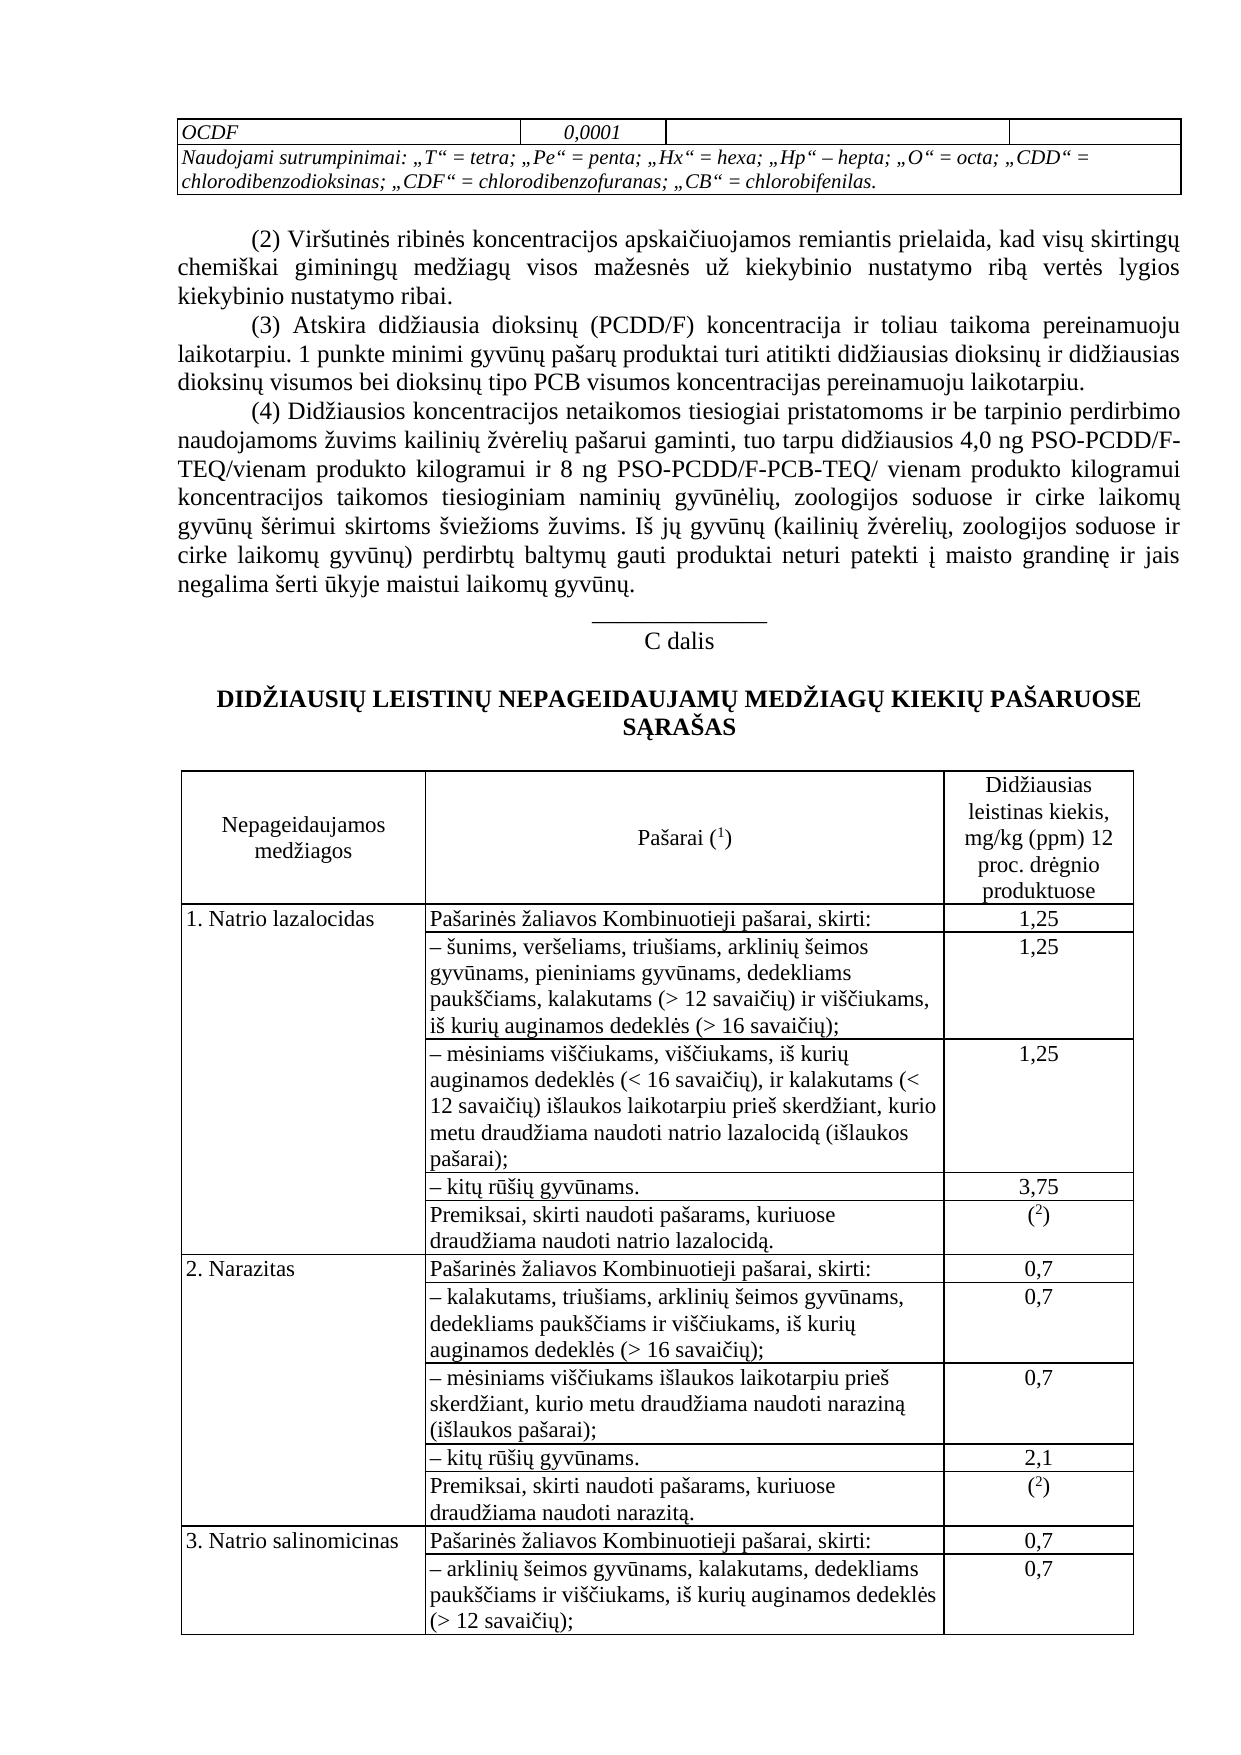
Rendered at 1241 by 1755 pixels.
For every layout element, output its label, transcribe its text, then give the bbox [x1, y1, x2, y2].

table_cell Naudojami sutrumpinimai: „T“ = tetra; „Pe“ = penta; „Hx“ = hexa; „Hp“ – hepta; „O“ = octa; „CDD“ = chlorodibenzodioksinas; „CDF“ = chlorodibenzofuranas; „CB“ = chlorobifenilas. [178, 145, 1180, 193]
table_cell 1,25 [945, 1040, 1133, 1172]
table_cell (2) [945, 1201, 1133, 1254]
table_cell Pašarinės žaliavos Kombinuotieji pašarai, skirti: [426, 1527, 943, 1553]
table_cell Premiksai, skirti naudoti pašarams, kuriuose draudžiama naudoti natrio lazalocidą. [426, 1201, 943, 1254]
table_cell – mėsiniams viščiukams išlaukos laikotarpiu prieš skerdžiant, kurio metu draudžiama naudoti naraziną (išlaukos pašarai); [426, 1364, 943, 1443]
table_cell 1. Natrio lazalocidas [182, 905, 425, 1254]
table_cell [667, 120, 1009, 144]
table_cell – šunims, veršeliams, triušiams, arklinių šeimos gyvūnams, pieniniams gyvūnams, dedekliams paukščiams, kalakutams (> 12 savaičių) ir viščiukams, iš kurių auginamos dedeklės (> 16 savaičių); [426, 933, 943, 1038]
table_header Nepageidaujamos medžiagos [182, 772, 425, 903]
table_cell Pašarinės žaliavos Kombinuotieji pašarai, skirti: [426, 905, 943, 931]
table_cell 0,7 [945, 1555, 1133, 1634]
table_cell (2) [945, 1472, 1133, 1525]
text C dalis [177, 626, 1181, 655]
table_cell [1010, 120, 1180, 144]
text (3) Atskira didžiausia dioksinų (PCDD/F) koncentracija ir toliau taikoma pereinamuoju laikotarpiu. 1 punkte minimi gyvūnų pašarų produktai turi atitikti didžiausias dioksinų ir didžiausias dioksinų visumos bei dioksinų tipo PCB visumos koncentracijas pereinamuoju laikotarpiu. [177, 310, 1181, 396]
table_cell OCDF [178, 120, 520, 144]
table_cell 2,1 [945, 1445, 1133, 1471]
table_cell – mėsiniams viščiukams, viščiukams, iš kurių auginamos dedeklės (< 16 savaičių), ir kalakutams (< 12 savaičių) išlaukos laikotarpiu prieš skerdžiant, kurio metu draudžiama naudoti natrio lazalocidą (išlaukos pašarai); [426, 1040, 943, 1172]
table_cell 0,7 [945, 1255, 1133, 1282]
table_cell 0,7 [945, 1364, 1133, 1443]
table_header Didžiausias leistinas kiekis, mg/kg (ppm) 12 proc. drėgnio produktuose [945, 772, 1133, 903]
text (2) Viršutinės ribinės koncentracijos apskaičiuojamos remiantis prielaida, kad visų skirtingų chemiškai giminingų medžiagų visos mažesnės už kiekybinio nustatymo ribą vertės lygios kiekybinio nustatymo ribai. [177, 224, 1181, 310]
table_cell 2. Narazitas [182, 1255, 425, 1525]
table_cell 3. Natrio salinomicinas [182, 1527, 425, 1634]
text DIDŽIAUSIŲ LEISTINŲ NEPAGEIDAUJAMŲ MEDŽIAGŲ KIEKIŲ PAŠARUOSE SĄRAŠAS [177, 684, 1181, 741]
table_cell – kitų rūšių gyvūnams. [426, 1445, 943, 1471]
table_cell Pašarinės žaliavos Kombinuotieji pašarai, skirti: [426, 1255, 943, 1282]
table_cell Premiksai, skirti naudoti pašarams, kuriuose draudžiama naudoti narazitą. [426, 1472, 943, 1525]
table_cell 0,7 [945, 1527, 1133, 1553]
table_cell 3,75 [945, 1173, 1133, 1199]
table_header Pašarai (1) [426, 772, 943, 903]
table_cell 1,25 [945, 905, 1133, 931]
table_cell 0,7 [945, 1283, 1133, 1362]
text (4) Didžiausios koncentracijos netaikomos tiesiogiai pristatomoms ir be tarpinio perdirbimo naudojamoms žuvims kailinių žvėrelių pašarui gaminti, tuo tarpu didžiausios 4,0 ng PSO-PCDD/F-TEQ/vienam produkto kilogramui ir 8 ng PSO-PCDD/F-PCB-TEQ/ vienam produkto kilogramui koncentracijos taikomos tiesioginiam naminių gyvūnėlių, zoologijos soduose ir cirke laikomų gyvūnų šėrimui skirtoms šviežioms žuvims. Iš jų gyvūnų (kailinių žvėrelių, zoologijos soduose ir cirke laikomų gyvūnų) perdirbtų baltymų gauti produktai neturi patekti į maisto grandinę ir jais negalima šerti ūkyje maistui laikomų gyvūnų. [177, 396, 1181, 597]
table_cell 1,25 [945, 933, 1133, 1038]
table_cell 0,0001 [521, 120, 665, 144]
table_cell – arklinių šeimos gyvūnams, kalakutams, dedekliams paukščiams ir viščiukams, iš kurių auginamos dedeklės (> 12 savaičių); [426, 1555, 943, 1634]
table_cell – kalakutams, triušiams, arklinių šeimos gyvūnams, dedekliams paukščiams ir viščiukams, iš kurių auginamos dedeklės (> 16 savaičių); [426, 1283, 943, 1362]
text ______________ [177, 597, 1181, 626]
table_cell – kitų rūšių gyvūnams. [426, 1173, 943, 1199]
